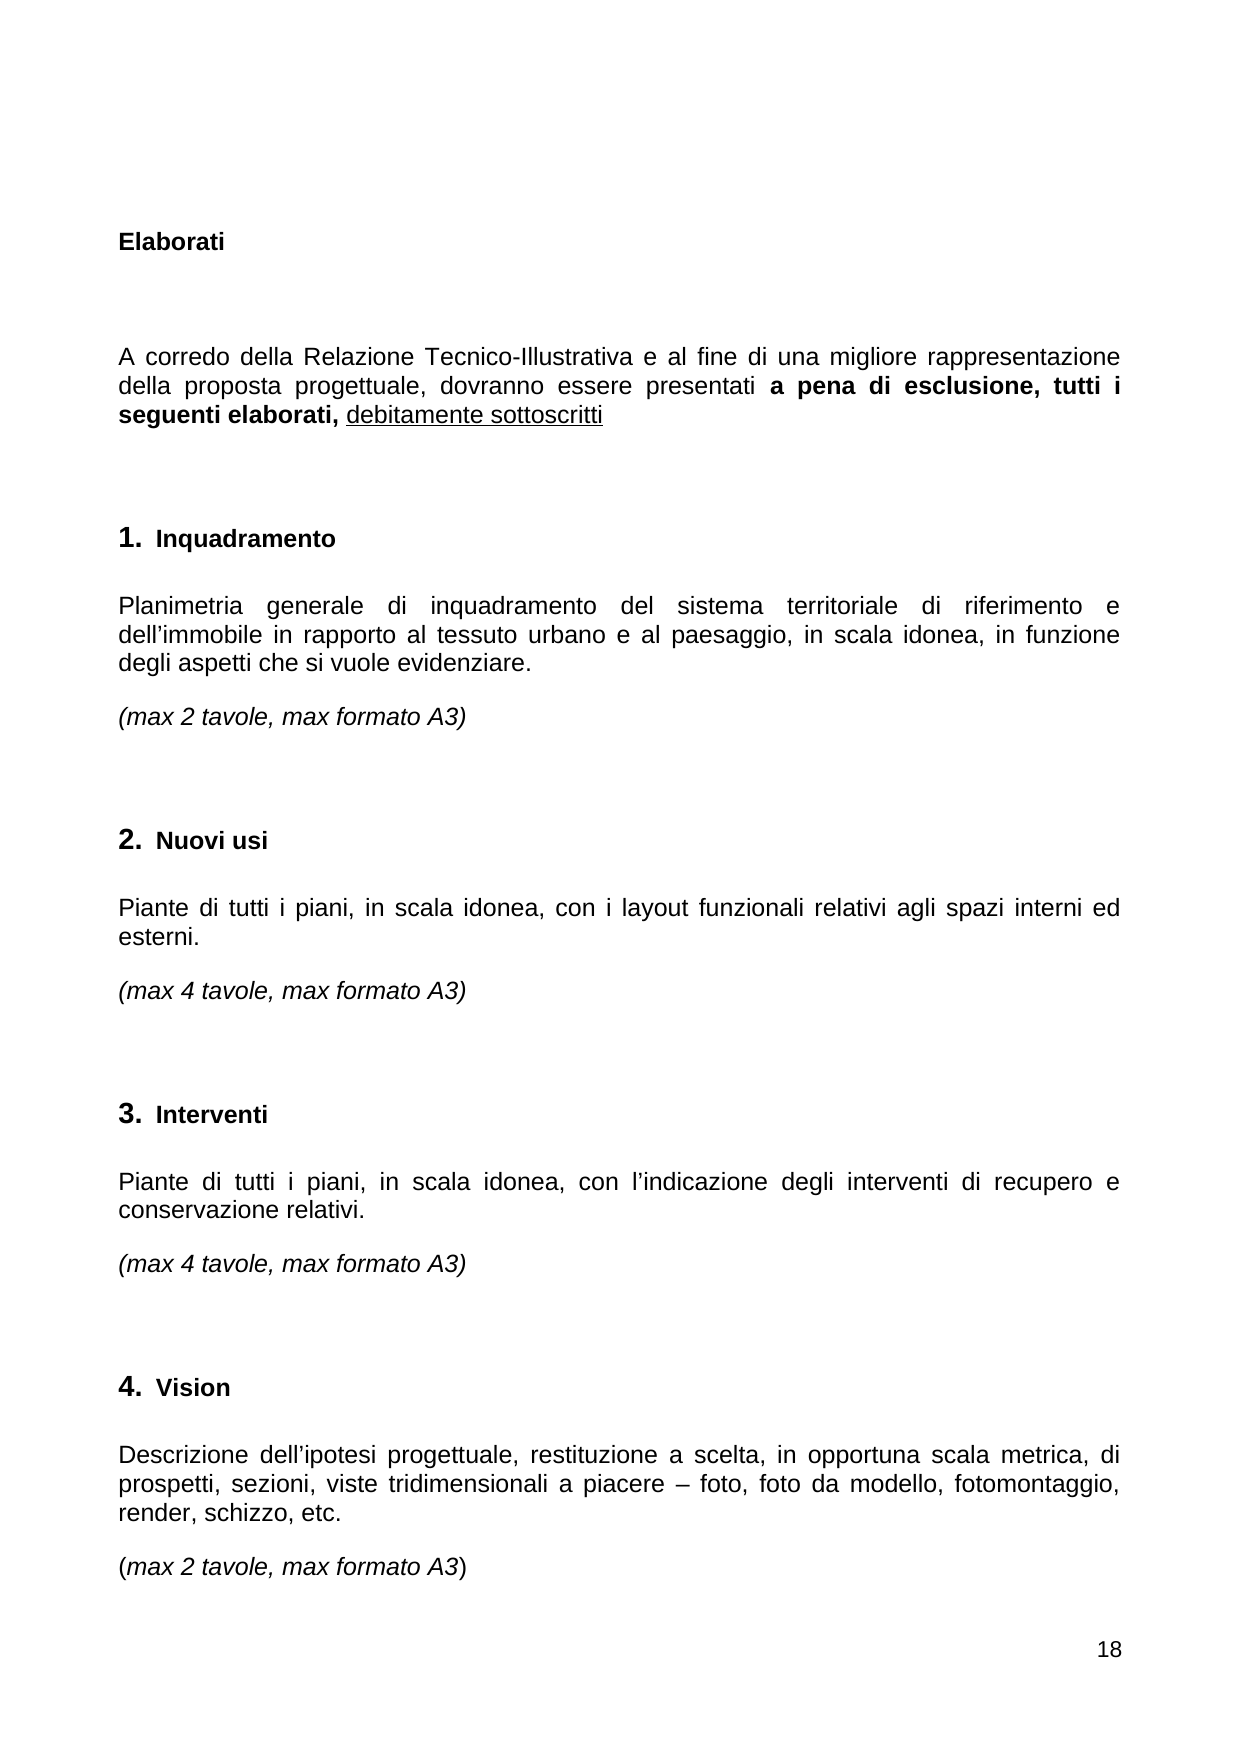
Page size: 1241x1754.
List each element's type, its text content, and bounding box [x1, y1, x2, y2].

text (max 4 tavole, max formato A3) [118, 1249, 1122, 1278]
list Vision [118, 1369, 1122, 1403]
list Inquadramento [118, 520, 1122, 553]
text (max 2 tavole, max formato A3) [118, 702, 1122, 731]
text Planimetria generale di inquadramento del sistema territoriale di riferimento e dell’immobile in rapporto al tessuto urbano e al paesaggio, in scala idonea, in funzione degli aspetti che si vuole evidenziare. [118, 591, 1122, 677]
text Piante di tutti i piani, in scala idonea, con l’indicazione degli interventi di recupero e conservazione relativi. [118, 1167, 1122, 1224]
text (max 2 tavole, max formato A3) [118, 1551, 1122, 1580]
text Descrizione dell’ipotesi progettuale, restituzione a scelta, in opportuna scala metrica, di prospetti, sezioni, viste tridimensionali a piacere – foto, foto da modello, fotomontaggio, render, schizzo, etc. [118, 1440, 1122, 1526]
list Nuovi usi [118, 822, 1122, 856]
list Interventi [118, 1096, 1122, 1129]
text Elaborati [118, 226, 1122, 255]
text (max 4 tavole, max formato A3) [118, 976, 1122, 1004]
text A corredo della Relazione Tecnico-Illustrativa e al fine di una migliore rappresentazione della proposta progettuale, dovranno essere presentati a pena di esclusione, tutti i seguenti elaborati, debitamente sottoscritti [118, 342, 1122, 428]
text Piante di tutti i piani, in scala idonea, con i layout funzionali relativi agli spazi interni ed esterni. [118, 893, 1122, 951]
